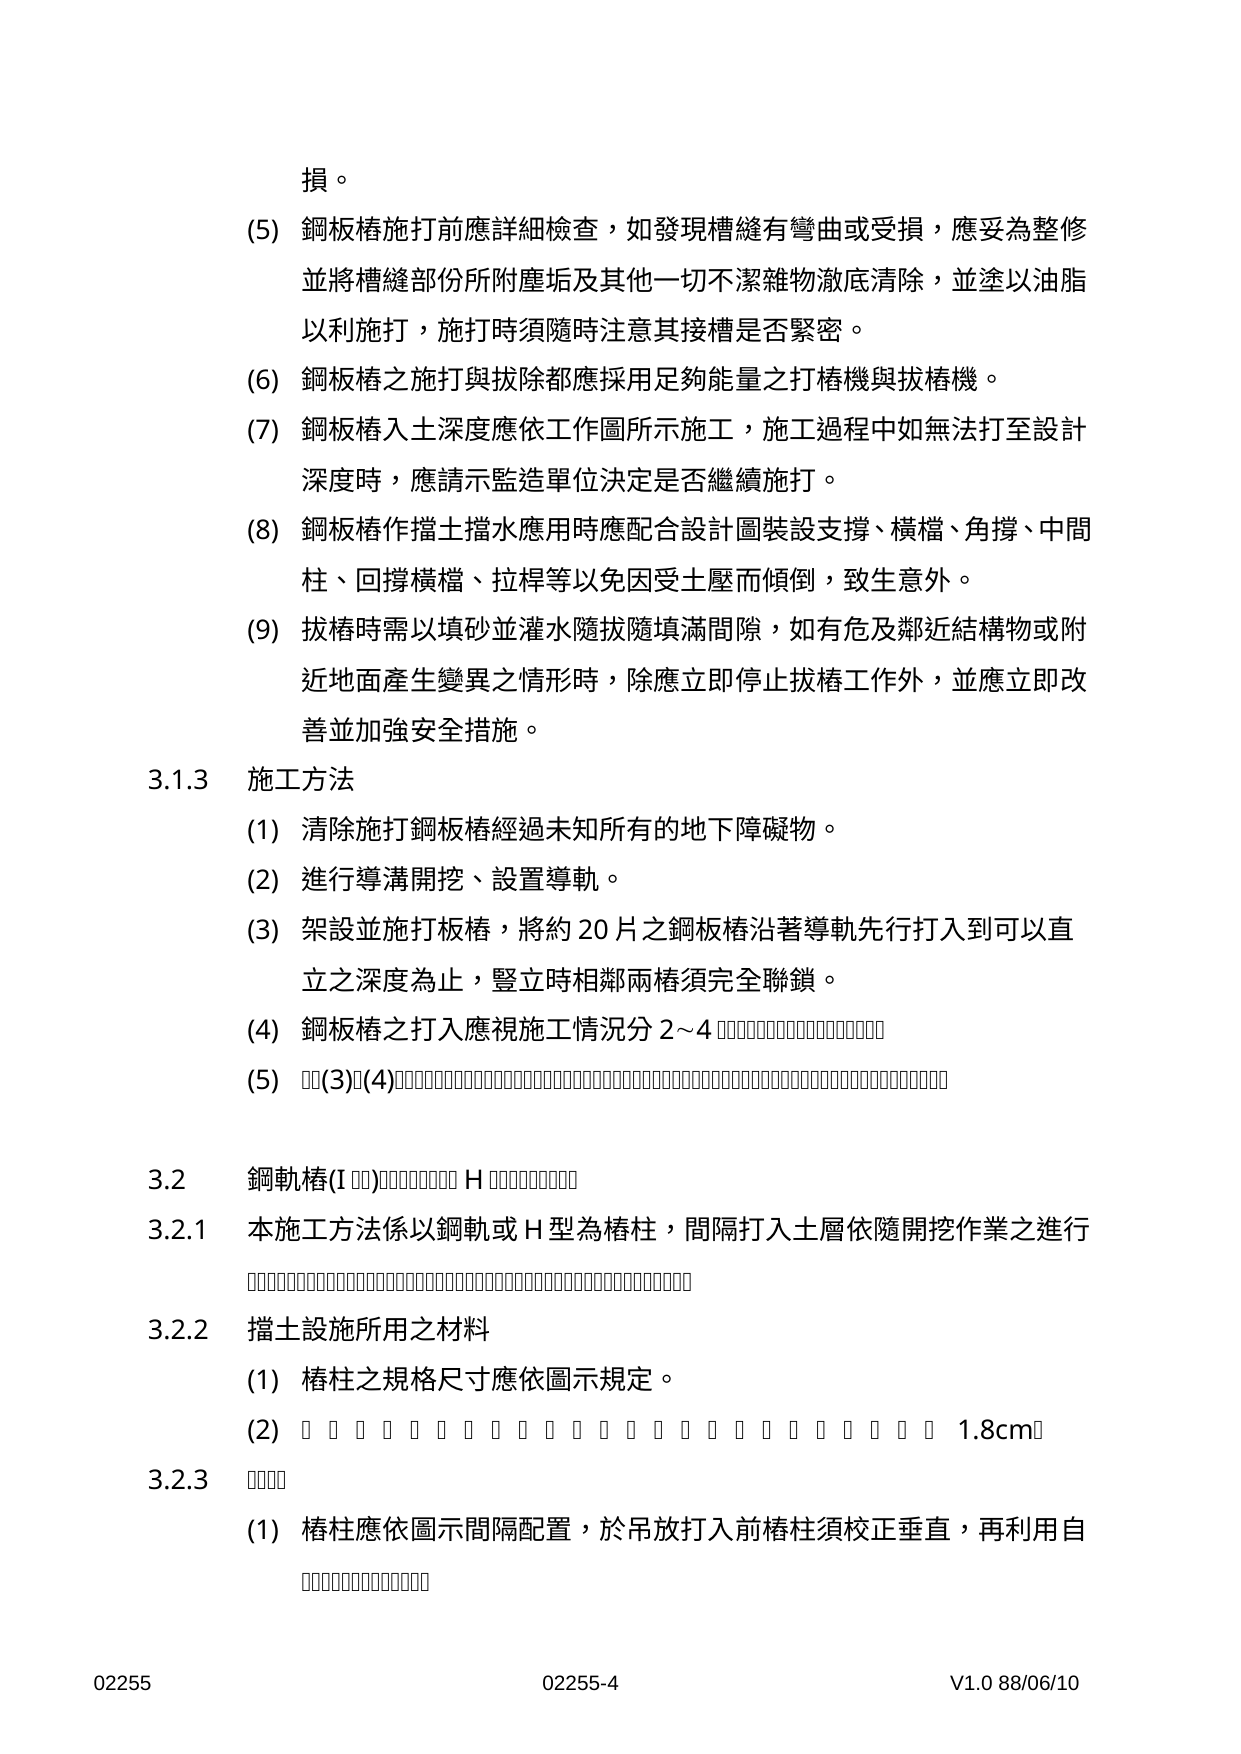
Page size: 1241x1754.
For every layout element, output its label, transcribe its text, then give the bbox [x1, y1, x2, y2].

subtitle (2) 如圖未予規定則橫板條以杉木或柳安為材，厚度不小於1.8cm。 [247, 1398, 1092, 1448]
subtitle 3.2.1 本施工方法係以鋼軌或H型為樁柱，間隔打入土層依隨開挖作業之進行於樁間嵌入橫板條，並填土於其背後之擋土樁設施，包括人工、材料、機具、動力等均為本工作範圍。 [148, 1198, 1092, 1298]
subtitle (1) 樁柱之規格尺寸應依圖示規定。 [247, 1348, 1092, 1398]
subtitle (3) 架設並施打板樁，將約20片之鋼板樁沿著導軌先行打入到可以直立之深度為止，豎立時相鄰兩樁須完全聯鎖。 [247, 898, 1092, 998]
subtitle (1) 樁柱應依圖示間隔配置，於吊放打入前樁柱須校正垂直，再利用自由體落錘及捲揚機打入地中。 [247, 1498, 1092, 1598]
subtitle 損。 [247, 148, 1092, 198]
subtitle (4) 鋼板樁之打入應視施工情況分24次來回打入，以維持打設方向之平直。 [247, 998, 1092, 1048]
subtitle (8) 鋼板樁作擋土擋水應用時應配合設計圖裝設支撐、橫檔、角撐、中間柱、回撐橫檔、拉桿等以免因受土壓而傾倒，致生意外。 [247, 498, 1092, 598]
subtitle 3.2.2 擋土設施所用之材料 [148, 1298, 1092, 1348]
subtitle 3.1.3 施工方法 [148, 748, 1092, 798]
subtitle (5) 鋼板樁施打前應詳細檢查，如發現槽縫有彎曲或受損，應妥為整修並將槽縫部份所附塵垢及其他一切不潔雜物澈底清除，並塗以油脂以利施打，施打時須隨時注意其接槽是否緊密。 [247, 198, 1092, 348]
subtitle (5) 重覆(3)與(4)兩步驟打設鋼板樁，直至全部鋼板樁打設完成為止。在此過程應視實際施打狀況，可調整每批鋼板樁豎立之數量及打入之次數。 [247, 1048, 1092, 1098]
subtitle (7) 鋼板樁入土深度應依工作圖所示施工，施工過程中如無法打至設計深度時，應請示監造單位決定是否繼續施打。 [247, 398, 1092, 498]
subtitle 3.2 鋼軌樁(I型鋼)襯板擋土樁設施與H型鋼襯板擋土樁設施 [148, 1148, 1092, 1198]
subtitle (2) 進行導溝開挖、設置導軌。 [247, 848, 1092, 898]
subtitle (9) 拔樁時需以填砂並灌水隨拔隨填滿間隙，如有危及鄰近結構物或附近地面產生變異之情形時，除應立即停止拔樁工作外，並應立即改善並加強安全措施。 [247, 598, 1092, 748]
subtitle 3.2.3 施工方法 [148, 1448, 1092, 1498]
subtitle (6) 鋼板樁之施打與拔除都應採用足夠能量之打樁機與拔樁機。 [247, 348, 1092, 398]
subtitle (1) 清除施打鋼板樁經過未知所有的地下障礙物。 [247, 798, 1092, 848]
